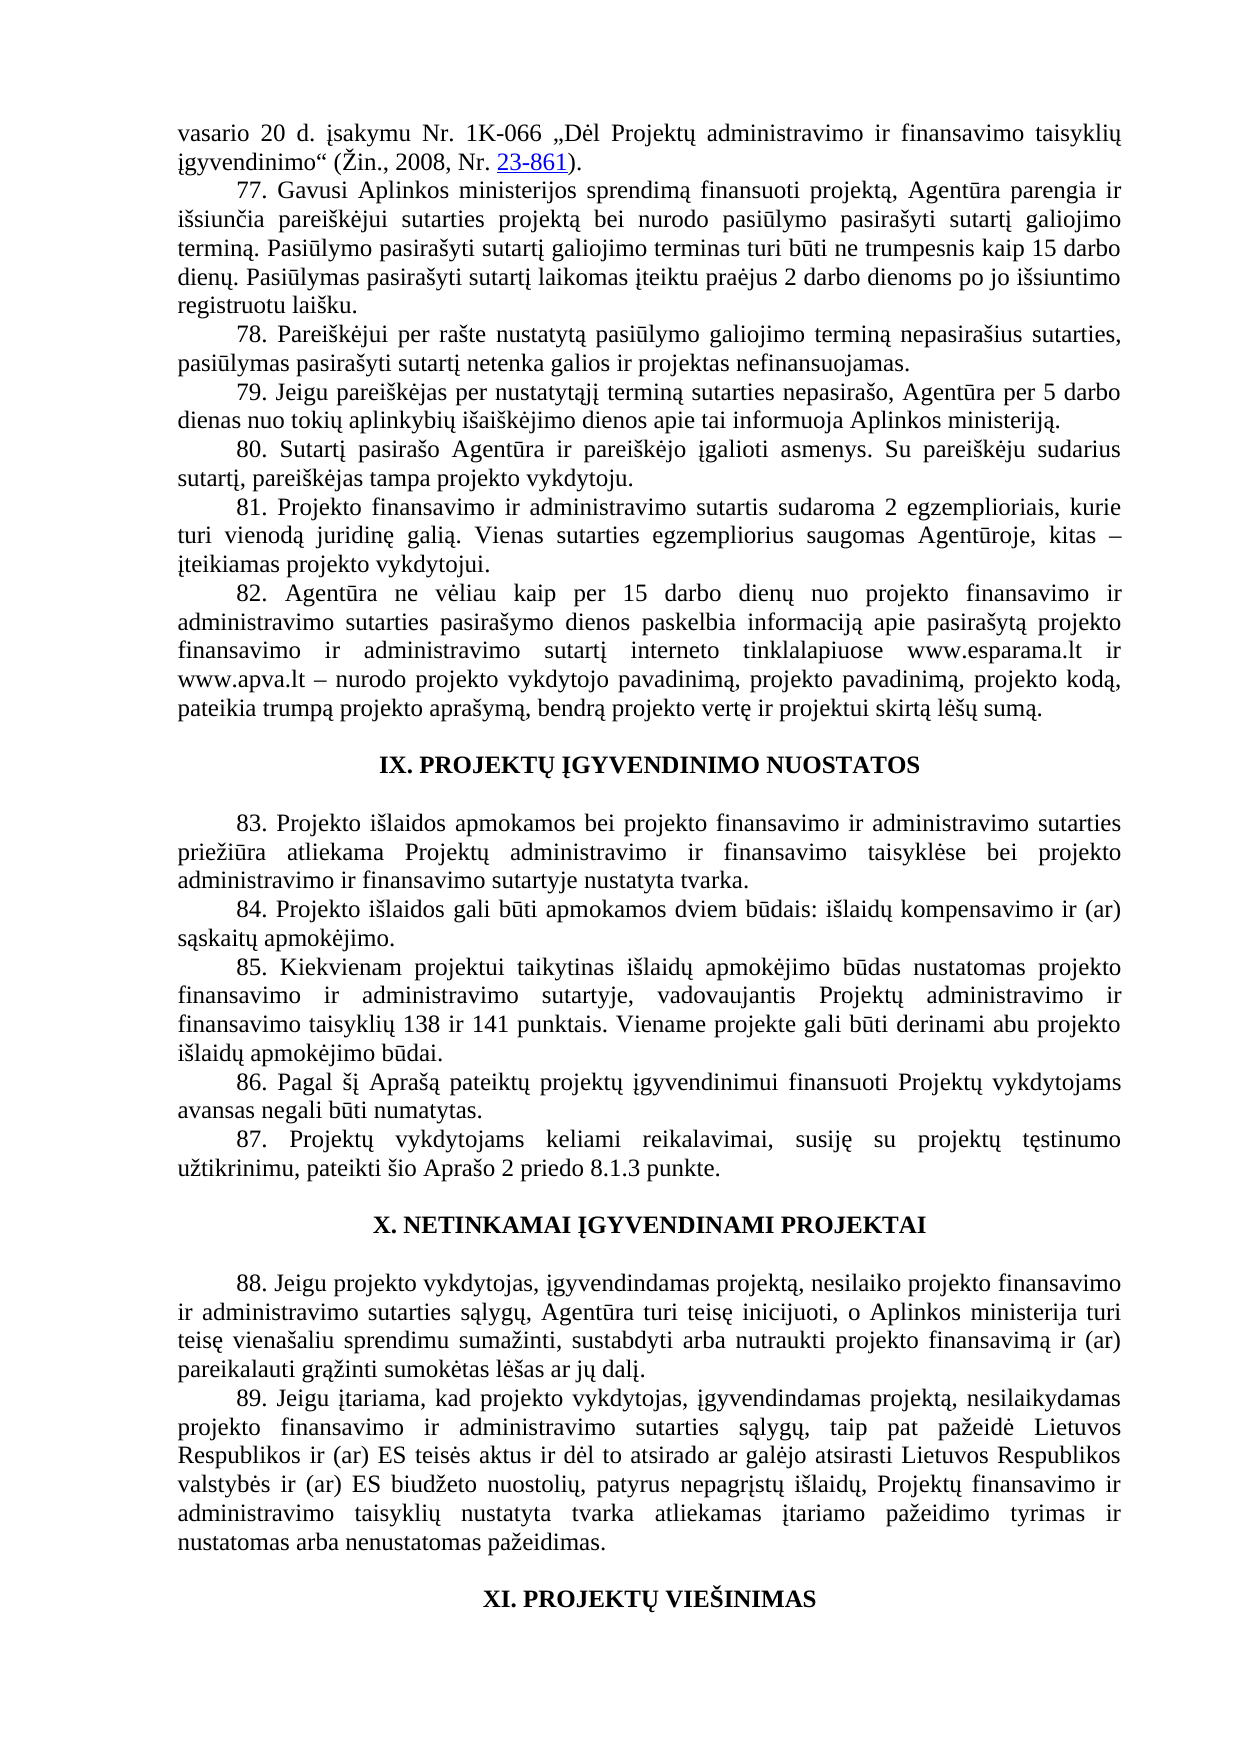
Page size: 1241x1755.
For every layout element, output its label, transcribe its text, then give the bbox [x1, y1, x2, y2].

text 82. Agentūra ne vėliau kaip per 15 darbo dienų nuo projekto finansavimo ir administravimo sutarties pasirašymo dienos paskelbia informaciją apie pasirašytą projekto finansavimo ir administravimo sutartį interneto tinklalapiuose www.esparama.lt ir www.apva.lt – nurodo projekto vykdytojo pavadinimą, projekto pavadinimą, projekto kodą, pateikia trumpą projekto aprašymą, bendrą projekto vertę ir projektui skirtą lėšų sumą. [177, 578, 1122, 722]
text IX. PROJEKTŲ ĮGYVENDINIMO NUOSTATOS [177, 751, 1122, 779]
text 78. Pareiškėjui per rašte nustatytą pasiūlymo galiojimo terminą nepasirašius sutarties, pasiūlymas pasirašyti sutartį netenka galios ir projektas nefinansuojamas. [177, 319, 1122, 377]
text 86. Pagal šį Aprašą pateiktų projektų įgyvendinimui finansuoti Projektų vykdytojams avansas negali būti numatytas. [177, 1067, 1122, 1124]
text 89. Jeigu įtariama, kad projekto vykdytojas, įgyvendindamas projektą, nesilaikydamas projekto finansavimo ir administravimo sutarties sąlygų, taip pat pažeidė Lietuvos Respublikos ir (ar) ES teisės aktus ir dėl to atsirado ar galėjo atsirasti Lietuvos Respublikos valstybės ir (ar) ES biudžeto nuostolių, patyrus nepagrįstų išlaidų, Projektų finansavimo ir administravimo taisyklių nustatyta tvarka atliekamas įtariamo pažeidimo tyrimas ir nustatomas arba nenustatomas pažeidimas. [177, 1383, 1122, 1556]
text 81. Projekto finansavimo ir administravimo sutartis sudaroma 2 egzemplioriais, kurie turi vienodą juridinę galią. Vienas sutarties egzempliorius saugomas Agentūroje, kitas – įteikiamas projekto vykdytojui. [177, 492, 1122, 578]
text 80. Sutartį pasirašo Agentūra ir pareiškėjo įgalioti asmenys. Su pareiškėju sudarius sutartį, pareiškėjas tampa projekto vykdytoju. [177, 434, 1122, 492]
text 85. Kiekvienam projektui taikytinas išlaidų apmokėjimo būdas nustatomas projekto finansavimo ir administravimo sutartyje, vadovaujantis Projektų administravimo ir finansavimo taisyklių 138 ir 141 punktais. Viename projekte gali būti derinami abu projekto išlaidų apmokėjimo būdai. [177, 952, 1122, 1067]
text 88. Jeigu projekto vykdytojas, įgyvendindamas projektą, nesilaiko projekto finansavimo ir administravimo sutarties sąlygų, Agentūra turi teisę inicijuoti, o Aplinkos ministerija turi teisę vienašaliu sprendimu sumažinti, sustabdyti arba nutraukti projekto finansavimą ir (ar) pareikalauti grąžinti sumokėtas lėšas ar jų dalį. [177, 1268, 1122, 1383]
text 83. Projekto išlaidos apmokamos bei projekto finansavimo ir administravimo sutarties priežiūra atliekama Projektų administravimo ir finansavimo taisyklėse bei projekto administravimo ir finansavimo sutartyje nustatyta tvarka. [177, 808, 1122, 894]
text 77. Gavusi Aplinkos ministerijos sprendimą finansuoti projektą, Agentūra parengia ir išsiunčia pareiškėjui sutarties projektą bei nurodo pasiūlymo pasirašyti sutartį galiojimo terminą. Pasiūlymo pasirašyti sutartį galiojimo terminas turi būti ne trumpesnis kaip 15 darbo dienų. Pasiūlymas pasirašyti sutartį laikomas įteiktu praėjus 2 darbo dienoms po jo išsiuntimo registruotu laišku. [177, 176, 1122, 319]
text 84. Projekto išlaidos gali būti apmokamos dviem būdais: išlaidų kompensavimo ir (ar) sąskaitų apmokėjimo. [177, 894, 1122, 952]
text X. NETINKAMAI ĮGYVENDINAMI PROJEKTAI [177, 1211, 1122, 1239]
text 87. Projektų vykdytojams keliami reikalavimai, susiję su projektų tęstinumo užtikrinimu, pateikti šio Aprašo 2 priedo 8.1.3 punkte. [177, 1124, 1122, 1182]
text XI. PROJEKTŲ VIEŠINIMAS [177, 1584, 1122, 1613]
text 79. Jeigu pareiškėjas per nustatytąjį terminą sutarties nepasirašo, Agentūra per 5 darbo dienas nuo tokių aplinkybių išaiškėjimo dienos apie tai informuoja Aplinkos ministeriją. [177, 377, 1122, 434]
text vasario 20 d. įsakymu Nr. 1K-066 „Dėl Projektų administravimo ir finansavimo taisyklių įgyvendinimo“ (Žin., 2008, Nr. 23-861). [177, 118, 1122, 176]
